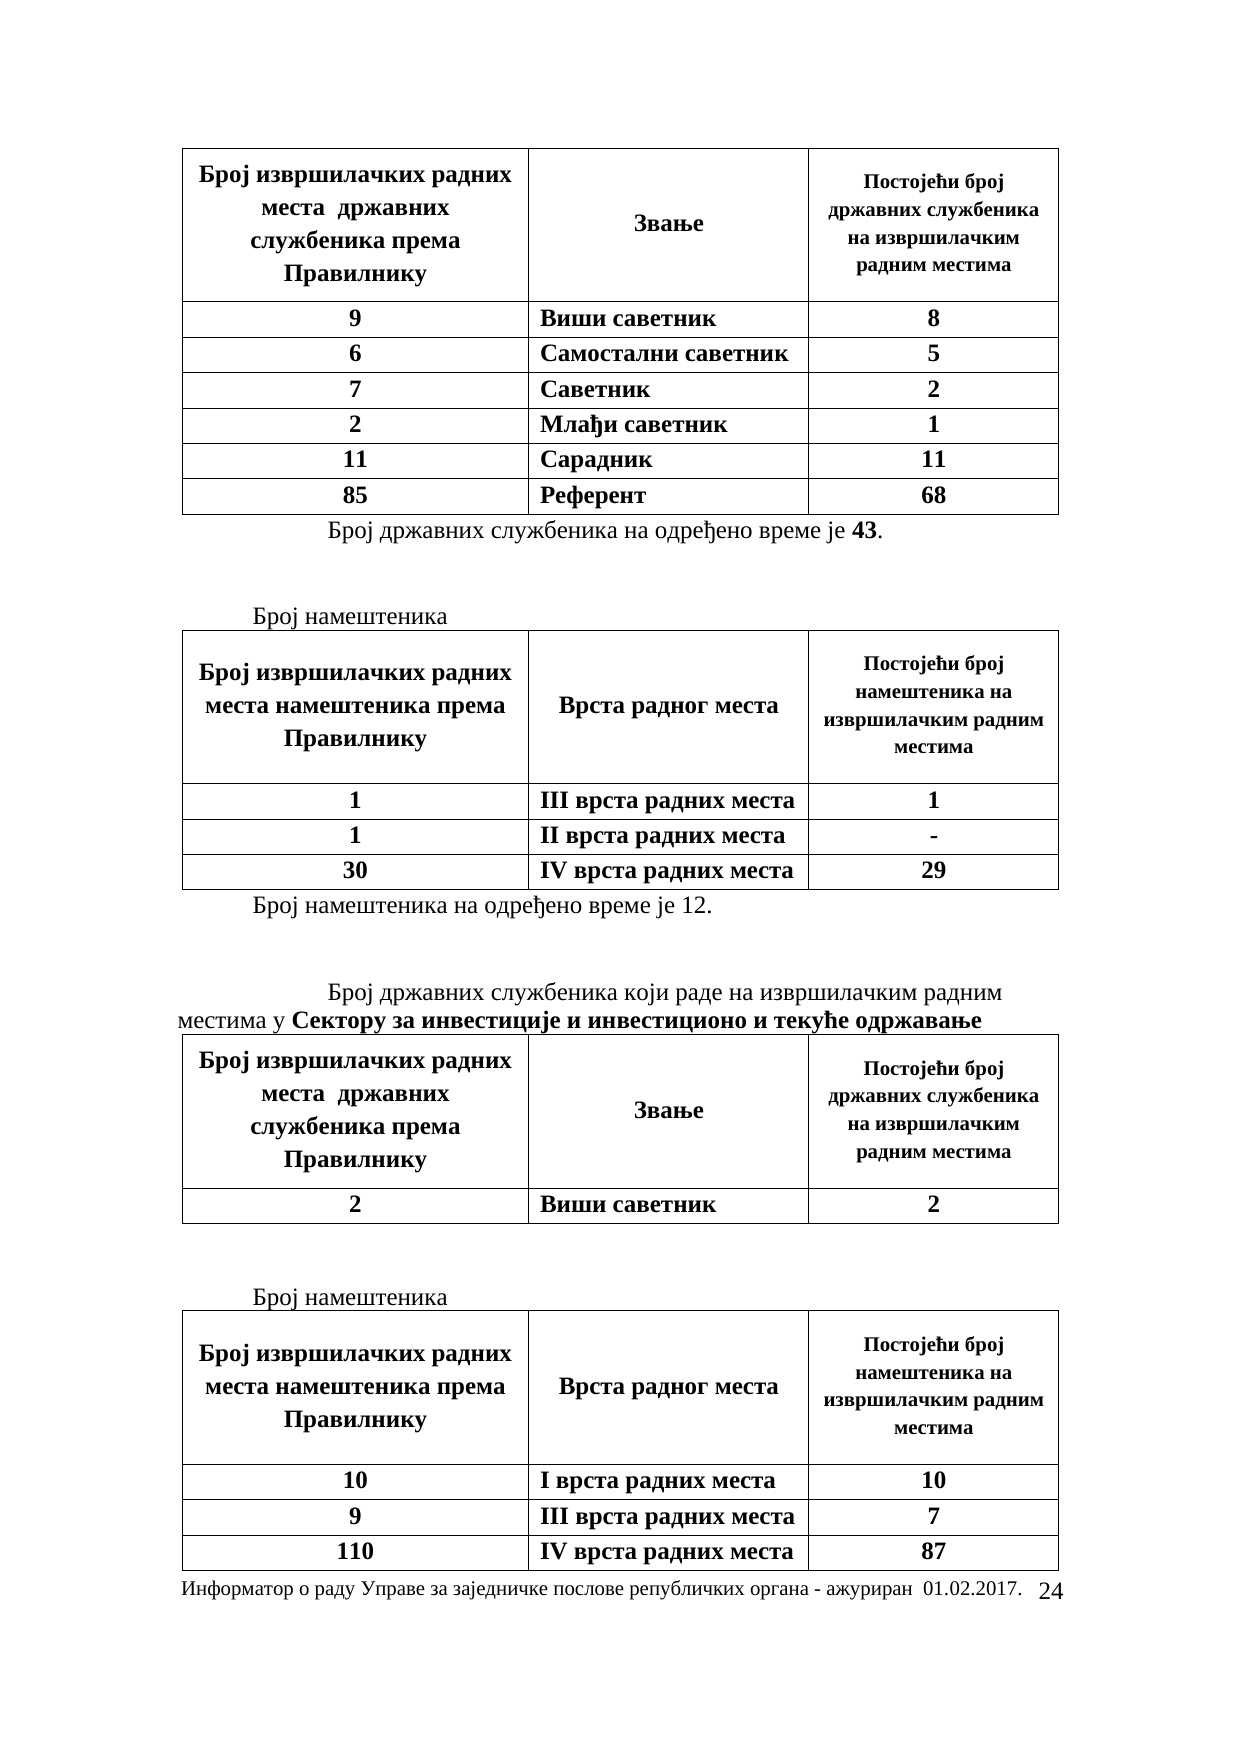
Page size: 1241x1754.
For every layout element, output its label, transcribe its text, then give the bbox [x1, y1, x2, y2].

table_cell 10 [809, 1465, 1058, 1499]
table_cell 1 [183, 784, 528, 818]
table_cell 2 [183, 1189, 528, 1223]
table_cell IV врста радних места [529, 1536, 808, 1570]
table_cell 68 [809, 479, 1058, 514]
table_header Број извршилачких радних места државних службеника према Правилнику [183, 149, 528, 301]
text Број намештеника [177, 1282, 1063, 1310]
table_cell 110 [183, 1536, 528, 1570]
table_cell II врста радних места [529, 820, 808, 854]
table_cell 10 [183, 1465, 528, 1499]
text Број државних службеника на одређено време је 43. [177, 515, 1063, 543]
table_cell 1 [809, 784, 1058, 818]
table_cell III врста радних места [529, 1500, 808, 1534]
table_header Број извршилачких радних места намештеника према Правилнику [183, 1311, 528, 1464]
table_cell 5 [809, 338, 1058, 372]
table_header Звање [529, 149, 808, 301]
text Број намештеника на одређено време је 12. [177, 890, 1063, 919]
table_cell 11 [809, 444, 1058, 478]
table_header Звање [529, 1035, 808, 1188]
table_cell Виши саветник [529, 302, 808, 337]
table_cell 11 [183, 444, 528, 478]
table_cell 2 [809, 1189, 1058, 1223]
table_cell I врста радних места [529, 1465, 808, 1499]
table_cell 8 [809, 302, 1058, 337]
table_cell 87 [809, 1536, 1058, 1570]
table_cell 29 [809, 855, 1058, 889]
table_cell 85 [183, 479, 528, 514]
table_cell Виши саветник [529, 1189, 808, 1223]
table_header Постојећи број државних службеника на извршилачким радним местима [809, 1035, 1058, 1188]
table_cell III врста радних места [529, 784, 808, 818]
table_cell Саветник [529, 373, 808, 407]
table_cell 2 [809, 373, 1058, 407]
table_cell Млађи саветник [529, 409, 808, 443]
table_header Постојећи број намештеника на извршилачким радним местима [809, 631, 1058, 783]
table_header Број извршилачких радних места државних службеника према Правилнику [183, 1035, 528, 1188]
table_cell 7 [183, 373, 528, 407]
table_cell 1 [183, 820, 528, 854]
table_header Врста радног места [529, 631, 808, 783]
table_cell 9 [183, 302, 528, 337]
table_header Постојећи број државних службеника на извршилачким радним местима [809, 149, 1058, 301]
text Број државних службеника који раде на извршилачким радним местима у Сектору за инвестиције и инвестиционо и текуће одржавање [177, 977, 1063, 1034]
table_header Врста радног места [529, 1311, 808, 1464]
table_cell Самостални саветник [529, 338, 808, 372]
table_cell 7 [809, 1500, 1058, 1534]
table_cell Референт [529, 479, 808, 514]
table_cell Сарадник [529, 444, 808, 478]
table_header Број извршилачких радних места намештеника према Правилнику [183, 631, 528, 783]
table_header Постојећи број намештеника на извршилачким радним местима [809, 1311, 1058, 1464]
table_cell 30 [183, 855, 528, 889]
text Број намештеника [177, 601, 1063, 630]
table_cell 9 [183, 1500, 528, 1534]
table_cell 2 [183, 409, 528, 443]
table_cell 1 [809, 409, 1058, 443]
table_cell 6 [183, 338, 528, 372]
table_cell IV врста радних места [529, 855, 808, 889]
table_cell - [809, 820, 1058, 854]
